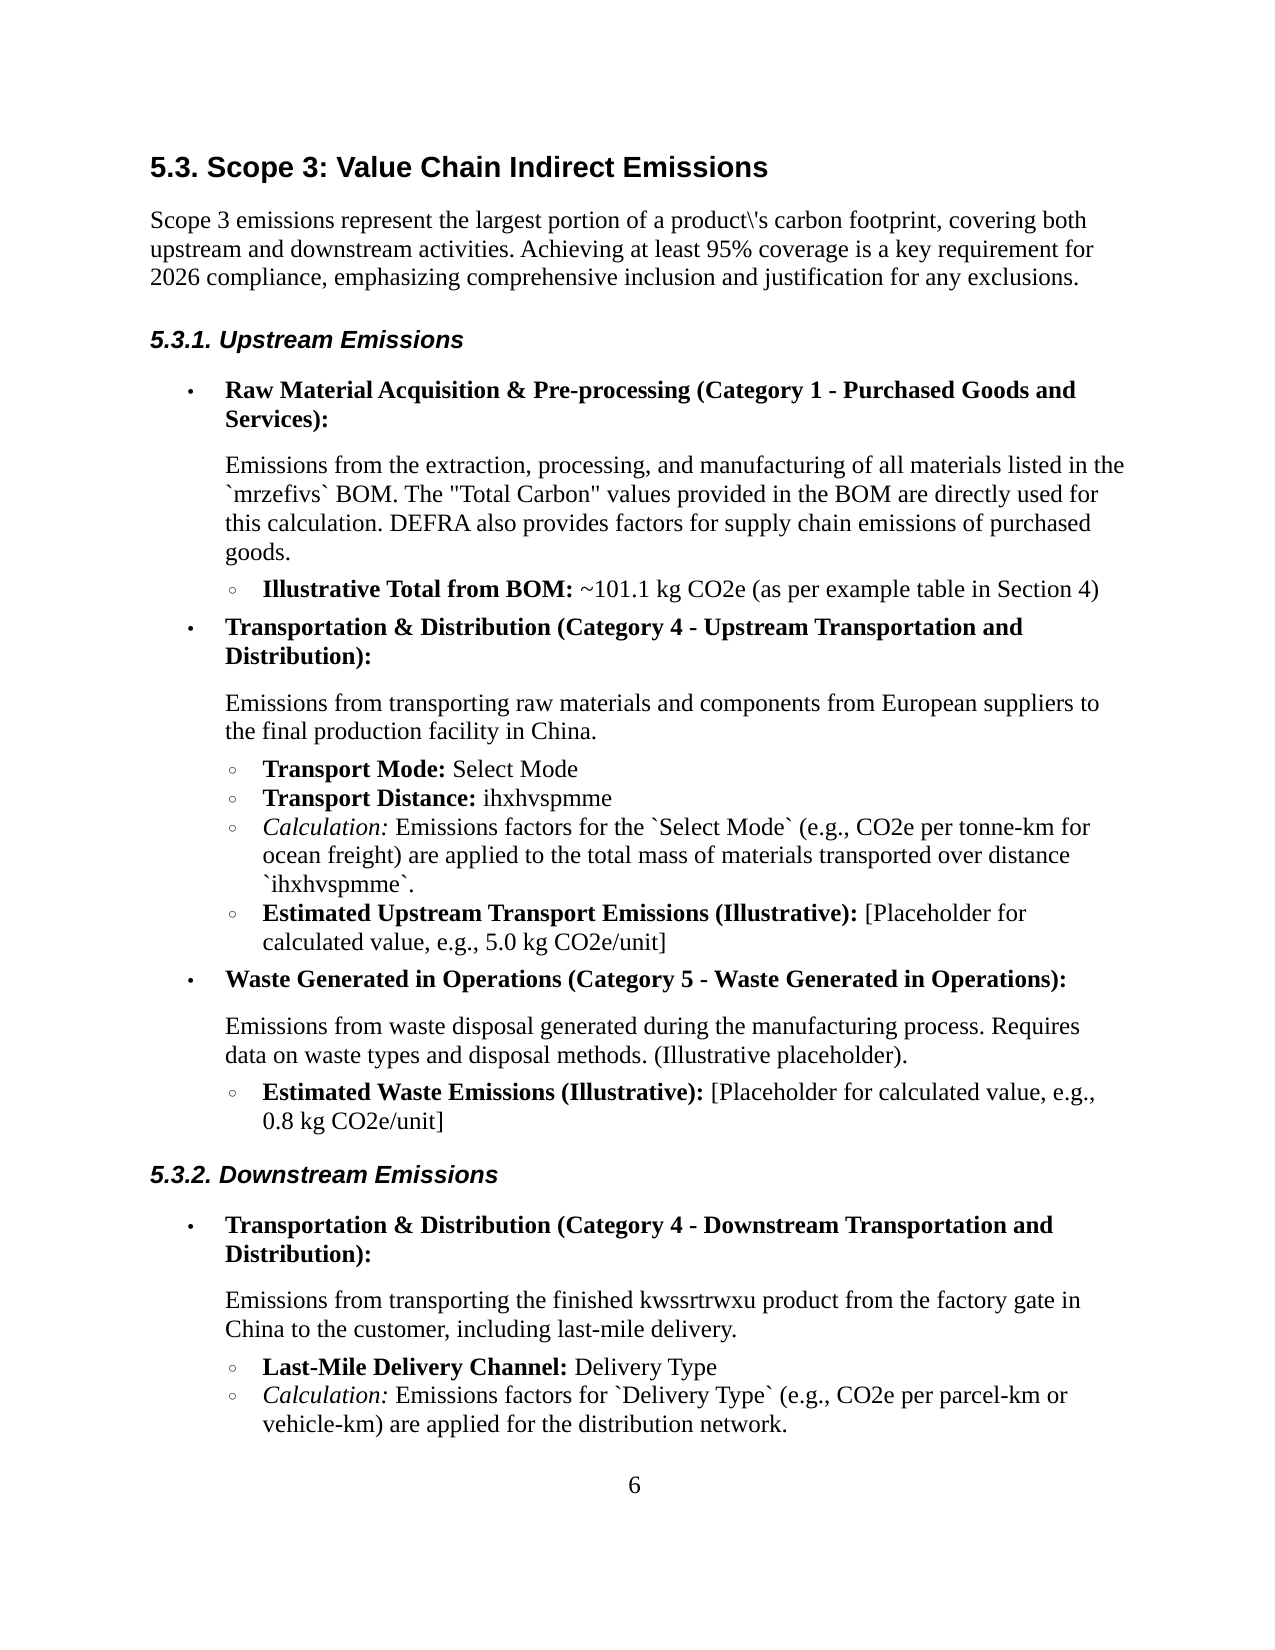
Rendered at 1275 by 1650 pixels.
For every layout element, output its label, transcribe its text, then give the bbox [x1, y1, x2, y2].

list Calculation: Emissions factors for `Delivery Type` (e.g., CO2e per parcel-km or vehicle-km) are applied for the distribution network. [225, 1381, 1125, 1438]
list Estimated Upstream Transport Emissions (Illustrative): [Placeholder for calculated value, e.g., 5.0 kg CO2e/unit] [225, 898, 1125, 955]
list Transportation & Distribution (Category 4 - Downstream Transportation and Distribution): [187, 1210, 1125, 1267]
list Emissions from waste disposal generated during the manufacturing process. Requires data on waste types and disposal methods. (Illustrative placeholder). [187, 1011, 1125, 1068]
list Waste Generated in Operations (Category 5 - Waste Generated in Operations): [187, 964, 1125, 993]
list Transportation & Distribution (Category 4 - Upstream Transportation and Distribution): [187, 612, 1125, 670]
list Calculation: Emissions factors for the `Select Mode` (e.g., CO2e per tonne-km for ocean freight) are applied to the total mass of materials transported over distance `ihxhvspmme`. [225, 812, 1125, 898]
text Scope 3 emissions represent the largest portion of a product\'s carbon footprint, covering both upstream and downstream activities. Achieving at least 95% coverage is a key requirement for 2026 compliance, emphasizing comprehensive inclusion and justification for any exclusions. [150, 205, 1125, 291]
list Raw Material Acquisition & Pre-processing (Category 1 - Purchased Goods and Services): [187, 375, 1125, 433]
list Last-Mile Delivery Channel: Delivery Type [225, 1352, 1125, 1381]
list Emissions from transporting raw materials and components from European suppliers to the final production facility in China. [187, 688, 1125, 745]
subtitle 5.3. Scope 3: Value Chain Indirect Emissions [150, 150, 1125, 183]
list Transport Distance: ihxhvspmme [225, 783, 1125, 812]
list Transport Mode: Select Mode [225, 754, 1125, 783]
list Emissions from transporting the finished kwssrtrwxu product from the factory gate in China to the customer, including last-mile delivery. [187, 1285, 1125, 1343]
list Estimated Waste Emissions (Illustrative): [Placeholder for calculated value, e.g., 0.8 kg CO2e/unit] [225, 1077, 1125, 1135]
subtitle 5.3.1. Upstream Emissions [150, 325, 1125, 354]
subtitle 5.3.2. Downstream Emissions [150, 1160, 1125, 1188]
list Illustrative Total from BOM: ~101.1 kg CO2e (as per example table in Section 4) [225, 574, 1125, 603]
list Emissions from the extraction, processing, and manufacturing of all materials listed in the `mrzefivs` BOM. The "Total Carbon" values provided in the BOM are directly used for this calculation. DEFRA also provides factors for supply chain emissions of purchased goods. [187, 451, 1125, 566]
